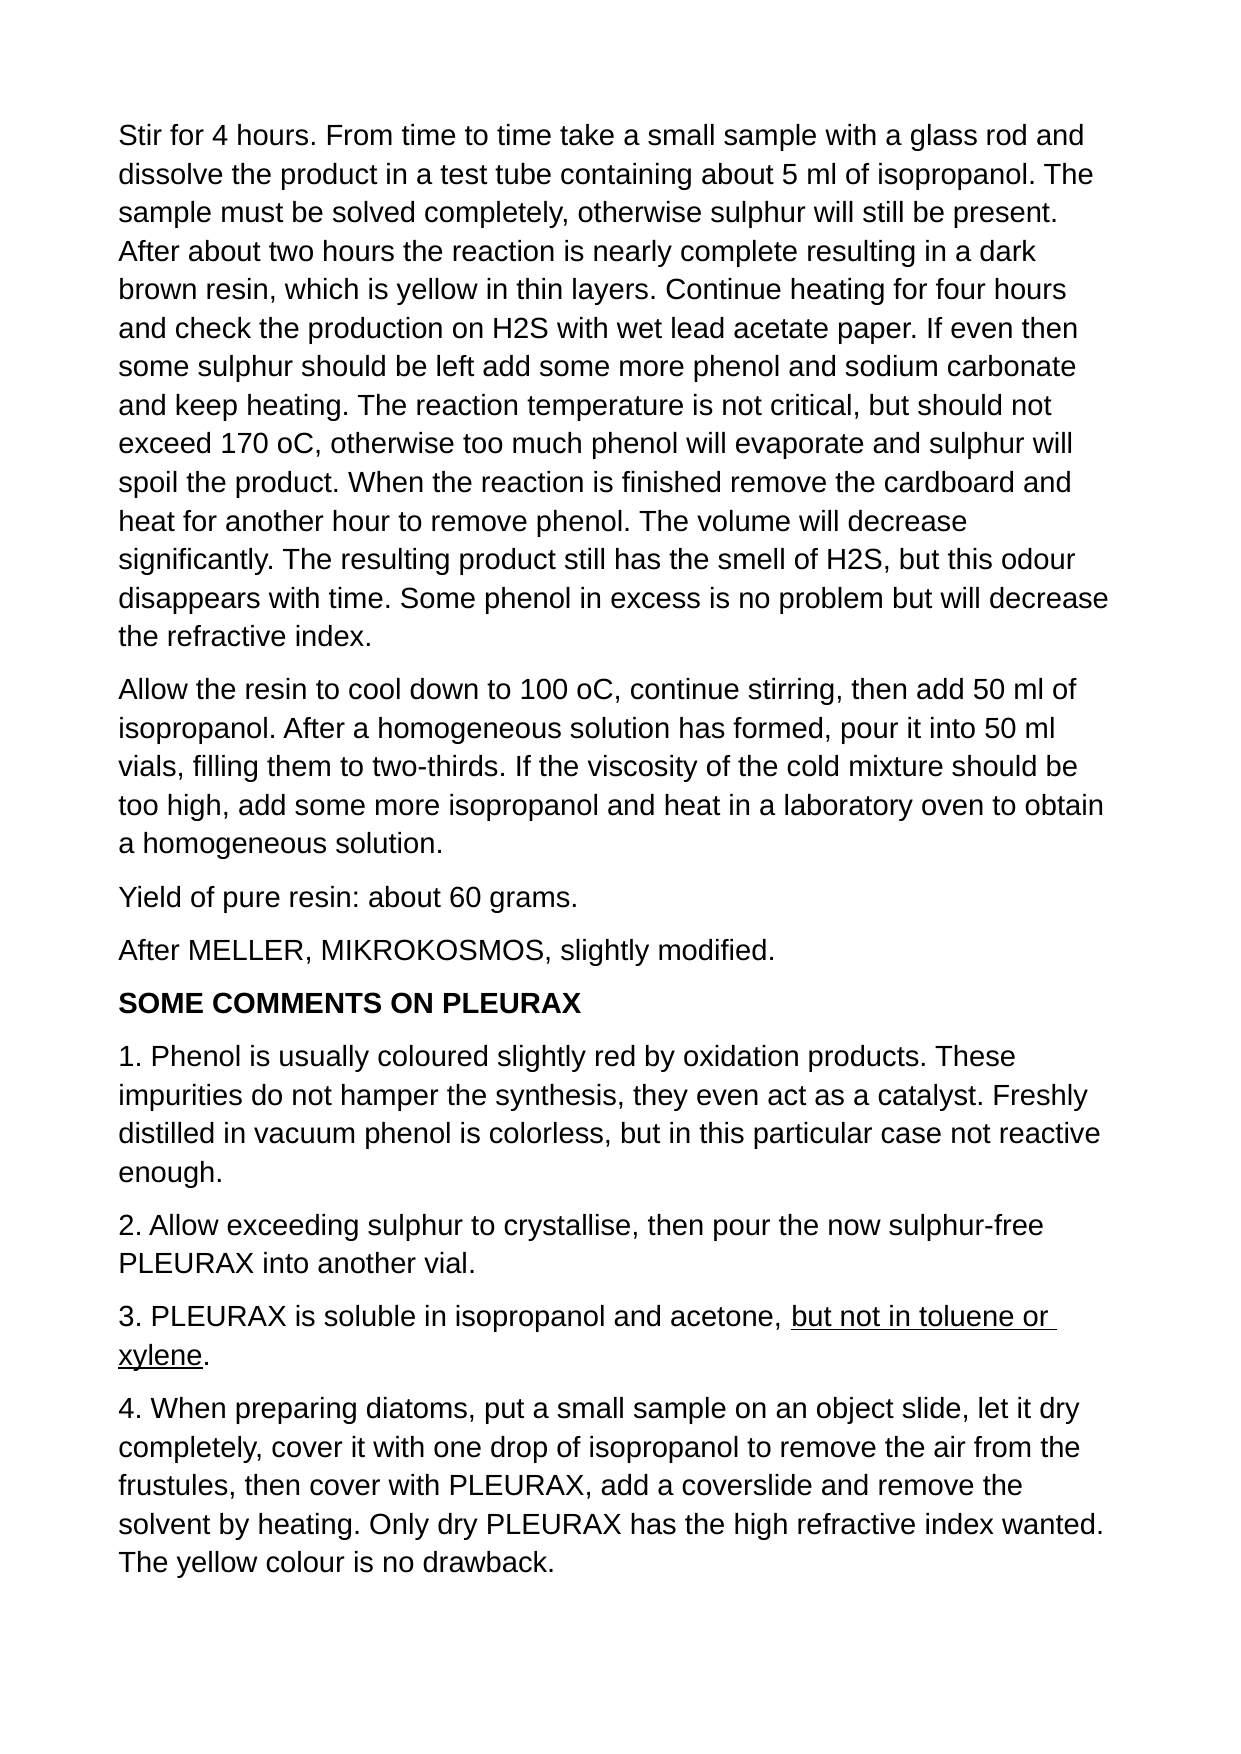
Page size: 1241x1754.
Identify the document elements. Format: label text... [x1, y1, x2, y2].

text Allow the resin to cool down to 100 oC, continue stirring, then add 50 ml of isopropanol. After a homogeneous solution has formed, pour it into 50 ml vials, filling them to two-thirds. If the viscosity of the cold mixture should be too high, add some more isopropanol and heat in a laboratory oven to obtain a homogeneous solution. [118, 672, 1122, 860]
text 4. When preparing diatoms, put a small sample on an object slide, let it dry completely, cover it with one drop of isopropanol to remove the air from the frustules, then cover with PLEURAX, add a coverslide and remove the solvent by heating. Only dry PLEURAX has the high refractive index wanted. The yellow colour is no drawback. [118, 1391, 1122, 1579]
text 1. Phenol is usually coloured slightly red by oxidation products. These impurities do not hamper the synthesis, they even act as a catalyst. Freshly distilled in vacuum phenol is colorless, but in this particular case not reactive enough. [118, 1039, 1122, 1188]
text Stir for 4 hours. From time to time take a small sample with a glass rod and dissolve the product in a test tube containing about 5 ml of isopropanol. The sample must be solved completely, otherwise sulphur will still be present. After about two hours the reaction is nearly complete resulting in a dark brown resin, which is yellow in thin layers. Continue heating for four hours and check the production on H2S with wet lead acetate paper. If even then some sulphur should be left add some more phenol and sodium carbonate and keep heating. The reaction temperature is not critical, but should not exceed 170 oC, otherwise too much phenol will evaporate and sulphur will spoil the product. When the reaction is finished remove the cardboard and heat for another hour to remove phenol. The volume will decrease significantly. The resulting product still has the smell of H2S, but this odour disappears with time. Some phenol in excess is no problem but will decrease the refractive index. [118, 118, 1122, 653]
text Yield of pure resin: about 60 grams. [118, 879, 1122, 913]
text 2. Allow exceeding sulphur to crystallise, then pour the now sulphur-free PLEURAX into another vial. [118, 1208, 1122, 1280]
text 3. PLEURAX is soluble in isopropanol and acetone, but not in toluene or xylene. [118, 1299, 1122, 1371]
text After MELLER, MIKROKOSMOS, slightly modified. [118, 933, 1122, 966]
text SOME COMMENTS ON PLEURAX [118, 986, 1122, 1019]
